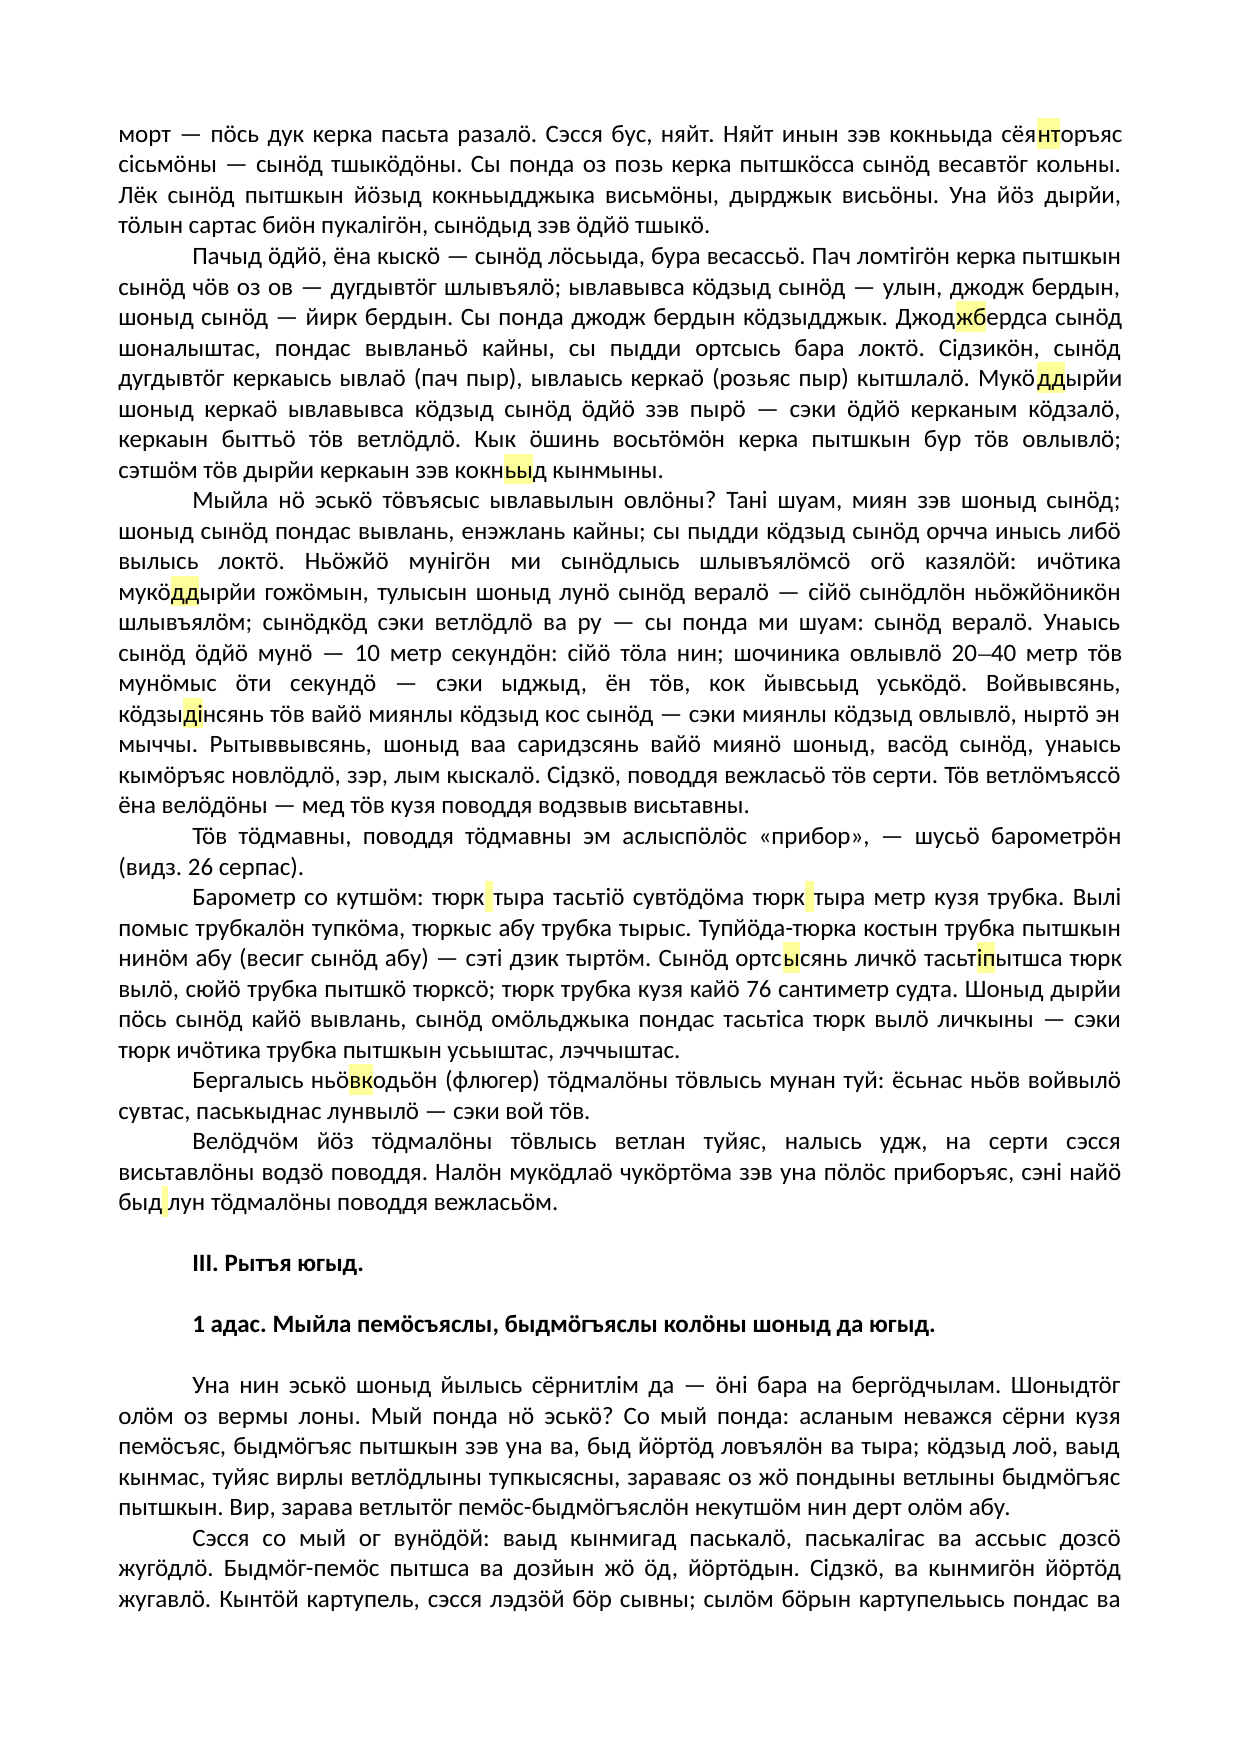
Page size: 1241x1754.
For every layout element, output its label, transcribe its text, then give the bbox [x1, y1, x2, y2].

text Велӧдчӧм йӧз тӧдмалӧны тӧвлысь ветлан туйяс, налысь удж, на серти сэсся висьтавлӧны водзӧ поводдя. Налӧн мукӧдлаӧ чукӧртӧма зэв уна пӧлӧс приборъяс, сэні найӧ быд лун тӧдмалӧны поводдя вежласьӧм. [118, 1125, 1122, 1217]
text Барометр со кутшӧм: тюрк тыра тасьтіӧ сувтӧдӧма тюрк тыра метр кузя трубка. Вылі помыс трубкалӧн тупкӧма, тюркыс абу трубка тырыс. Тупйӧда-тюрка костын трубка пытшкын нинӧм абу (весиг сынӧд абу) — сэті дзик тыртӧм. Сынӧд ортсысянь личкӧ тасьтіпытшса тюрк вылӧ, сюйӧ трубка пытшкӧ тюрксӧ; тюрк трубка кузя кайӧ 76 сантиметр судта. Шоныд дырйи пӧсь сынӧд кайӧ вывлань, сынӧд омӧльджыка пондас тасьтіса тюрк вылӧ личкыны — сэки тюрк ичӧтика трубка пытшкын усьыштас, лэччыштас. [118, 881, 1122, 1064]
text Тӧв тӧдмавны, поводдя тӧдмавны эм аслыспӧлӧс «прибор», — шусьӧ барометрӧн (видз. 26 серпас). [118, 820, 1122, 881]
text Бергалысь ньӧвкодьӧн (флюгер) тӧдмалӧны тӧвлысь мунан туй: ёсьнас ньӧв войвылӧ сувтас, паськыднас лунвылӧ — сэки вой тӧв. [118, 1064, 1122, 1125]
text 1 адас. Мыйла пемӧсъяслы, быдмӧгъяслы колӧны шоныд да югыд. [118, 1308, 1122, 1339]
text Сэсся со мый ог вунӧдӧй: ваыд кынмигад паськалӧ, паськалігас ва ассьыс дозсӧ жугӧдлӧ. Быдмӧг-пемӧс пытшса ва дозйын жӧ ӧд, йӧртӧдын. Сідзкӧ, ва кынмигӧн йӧртӧд жугавлӧ. Кынтӧй картупель, сэсся лэдзӧй бӧр сывны; сылӧм бӧрын картупельысь пондас ва [118, 1522, 1122, 1614]
text морт — пӧсь дук керка пасьта разалӧ. Сэсся бус, няйт. Няйт инын зэв кокньыда сёянторъяс сісьмӧны — сынӧд тшыкӧдӧны. Сы понда оз позь керка пытшкӧсса сынӧд весавтӧг кольны. Лёк сынӧд пытшкын йӧзыд кокньыдджыка висьмӧны, дырджык висьӧны. Уна йӧз дырйи, тӧлын сартас биӧн пукалігӧн, сынӧдыд зэв ӧдйӧ тшыкӧ. [118, 118, 1122, 240]
text Мыйла нӧ эськӧ тӧвъясыс ывлавылын овлӧны? Тані шуам, миян зэв шоныд сынӧд; шоныд сынӧд пондас вывлань, енэжлань кайны; сы пыдди кӧдзыд сынӧд орчча инысь либӧ вылысь локтӧ. Ньӧжйӧ мунігӧн ми сынӧдлысь шлывъялӧмсӧ огӧ казялӧй: ичӧтика мукӧддырйи гожӧмын, тулысын шоныд лунӧ сынӧд вералӧ — сійӧ сынӧдлӧн ньӧжйӧникӧн шлывъялӧм; сынӧдкӧд сэки ветлӧдлӧ ва ру — сы понда ми шуам: сынӧд вералӧ. Унаысь сынӧд ӧдйӧ мунӧ — 10 метр секундӧн: сійӧ тӧла нин; шочиника овлывлӧ 20–40 метр тӧв мунӧмыс ӧти секундӧ — сэки ыджыд, ён тӧв, кок йывсьыд уськӧдӧ. Войвывсянь, кӧдзыдінсянь тӧв вайӧ миянлы кӧдзыд кос сынӧд — сэки миянлы кӧдзыд овлывлӧ, ныртӧ эн мыччы. Рытыввывсянь, шоныд ваа саридзсянь вайӧ миянӧ шоныд, васӧд сынӧд, унаысь кымӧръяс новлӧдлӧ, зэр, лым кыскалӧ. Сідзкӧ, поводдя вежласьӧ тӧв серти. Тӧв ветлӧмъяссӧ ёна велӧдӧны — мед тӧв кузя поводдя водзвыв висьтавны. [118, 484, 1122, 820]
text ІІІ. Рытъя югыд. [118, 1247, 1122, 1278]
text Уна нин эськӧ шоныд йылысь сёрнитлім да — ӧні бара на бергӧдчылам. Шоныдтӧг олӧм оз вермы лоны. Мый понда нӧ эськӧ? Со мый понда: асланым неважся сёрни кузя пемӧсъяс, быдмӧгъяс пытшкын зэв уна ва, быд йӧртӧд ловъялӧн ва тыра; кӧдзыд лоӧ, ваыд кынмас, туйяс вирлы ветлӧдлыны тупкысясны, зараваяс оз жӧ пондыны ветлыны быдмӧгъяс пытшкын. Вир, зарава ветлытӧг пемӧс-быдмӧгъяслӧн некутшӧм нин дерт олӧм абу. [118, 1369, 1122, 1522]
text Пачыд ӧдйӧ, ёна кыскӧ — сынӧд лӧсьыда, бура весассьӧ. Пач ломтігӧн керка пытшкын сынӧд чӧв оз ов — дугдывтӧг шлывъялӧ; ывлавывса кӧдзыд сынӧд — улын, джодж бердын, шоныд сынӧд — йирк бердын. Сы понда джодж бердын кӧдзыдджык. Джоджбердса сынӧд шоналыштас, пондас вывланьӧ кайны, сы пыдди ортсысь бара локтӧ. Сідзикӧн, сынӧд дугдывтӧг керкаысь ывлаӧ (пач пыр), ывлаысь керкаӧ (розьяс пыр) кытшлалӧ. Мукӧддырйи шоныд керкаӧ ывлавывса кӧдзыд сынӧд ӧдйӧ зэв пырӧ — сэки ӧдйӧ керканым кӧдзалӧ, керкаын быттьӧ тӧв ветлӧдлӧ. Кык ӧшинь восьтӧмӧн керка пытшкын бур тӧв овлывлӧ; сэтшӧм тӧв дырйи керкаын зэв кокньыд кынмыны. [118, 240, 1122, 484]
